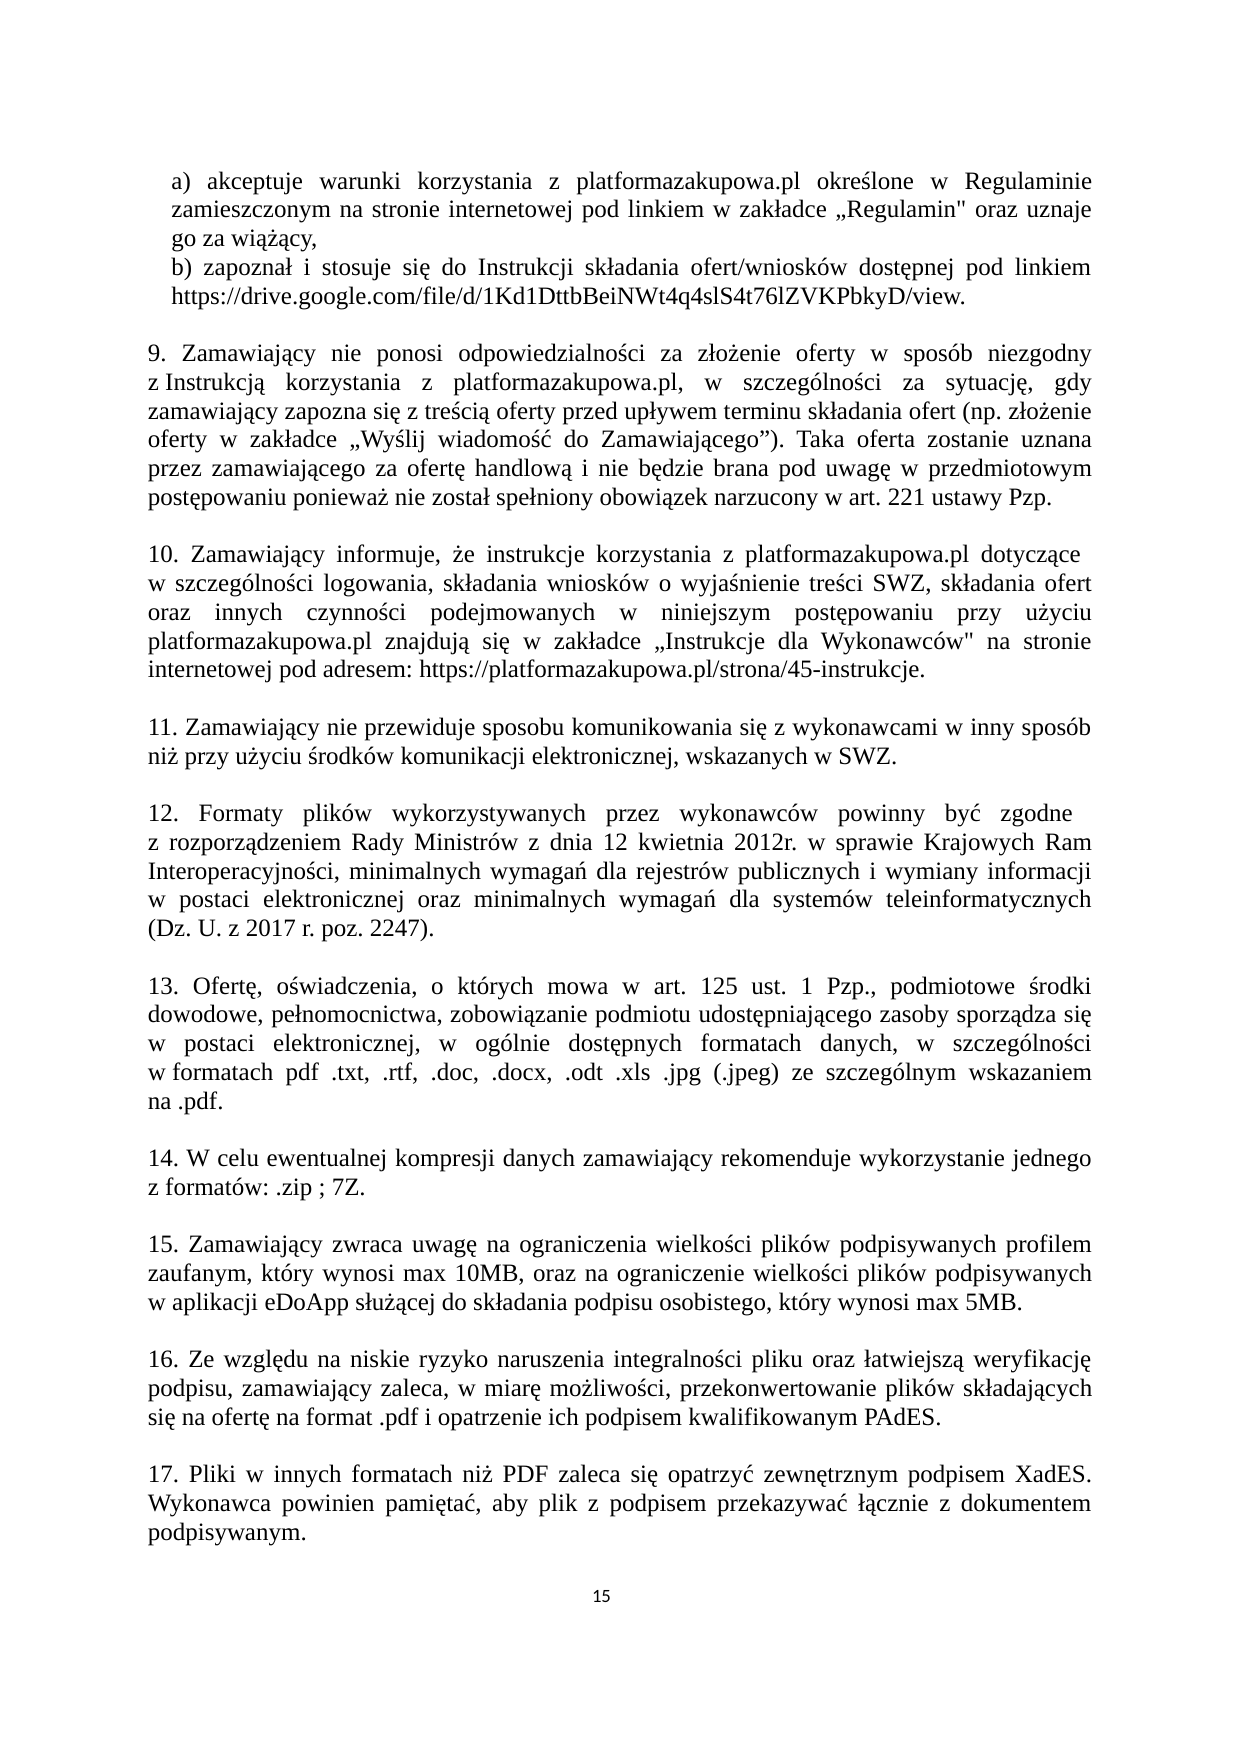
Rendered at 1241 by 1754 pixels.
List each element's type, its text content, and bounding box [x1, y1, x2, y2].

text 16. Ze względu na niskie ryzyko naruszenia integralności pliku oraz łatwiejszą weryfikację podpisu, zamawiający zaleca, w miarę możliwości, przekonwertowanie plików składających się na ofertę na format .pdf i opatrzenie ich podpisem kwalifikowanym PAdES. [148, 1344, 1093, 1431]
text 10. Zamawiający informuje, że instrukcje korzystania z platformazakupowa.pl dotyczące w szczególności logowania, składania wniosków o wyjaśnienie treści SWZ, składania ofert oraz innych czynności podejmowanych w niniejszym postępowaniu przy użyciu platformazakupowa.pl znajdują się w zakładce „Instrukcje dla Wykonawców" na stronie internetowej pod adresem: https://platformazakupowa.pl/strona/45-instrukcje. [148, 539, 1093, 683]
text 11. Zamawiający nie przewiduje sposobu komunikowania się z wykonawcami w inny sposób niż przy użyciu środków komunikacji elektronicznej, wskazanych w SWZ. [148, 712, 1093, 769]
text 13. Ofertę, oświadczenia, o których mowa w art. 125 ust. 1 Pzp., podmiotowe środki dowodowe, pełnomocnictwa, zobowiązanie podmiotu udostępniającego zasoby sporządza się w postaci elektronicznej, w ogólnie dostępnych formatach danych, w szczególności w formatach pdf .txt, .rtf, .doc, .docx, .odt .xls .jpg (.jpeg) ze szczególnym wskazaniem na .pdf. [148, 971, 1093, 1114]
text 14. W celu ewentualnej kompresji danych zamawiający rekomenduje wykorzystanie jednego z formatów: .zip ; 7Z. [148, 1143, 1093, 1201]
text 12. Formaty plików wykorzystywanych przez wykonawców powinny być zgodne z rozporządzeniem Rady Ministrów z dnia 12 kwietnia 2012r. w sprawie Krajowych Ram Interoperacyjności, minimalnych wymagań dla rejestrów publicznych i wymiany informacji w postaci elektronicznej oraz minimalnych wymagań dla systemów teleinformatycznych (Dz. U. z 2017 r. poz. 2247). [148, 798, 1093, 942]
text 9. Zamawiający nie ponosi odpowiedzialności za złożenie oferty w sposób niezgodny z Instrukcją korzystania z platformazakupowa.pl, w szczególności za sytuację, gdy zamawiający zapozna się z treścią oferty przed upływem terminu składania ofert (np. złożenie oferty w zakładce „Wyślij wiadomość do Zamawiającego”). Taka oferta zostanie uznana przez zamawiającego za ofertę handlową i nie będzie brana pod uwagę w przedmiotowym postępowaniu ponieważ nie został spełniony obowiązek narzucony w art. 221 ustawy Pzp. [148, 338, 1093, 511]
text 15. Zamawiający zwraca uwagę na ograniczenia wielkości plików podpisywanych profilem zaufanym, który wynosi max 10MB, oraz na ograniczenie wielkości plików podpisywanych w aplikacji eDoApp służącej do składania podpisu osobistego, który wynosi max 5MB. [148, 1229, 1093, 1316]
text 17. Pliki w innych formatach niż PDF zaleca się opatrzyć zewnętrznym podpisem XadES. Wykonawca powinien pamiętać, aby plik z podpisem przekazywać łącznie z dokumentem podpisywanym. [148, 1459, 1093, 1546]
text b) zapoznał i stosuje się do Instrukcji składania ofert/wniosków dostępnej pod linkiem https://drive.google.com/file/d/1Kd1DttbBeiNWt4q4slS4t76lZVKPbkyD/view. [171, 252, 1093, 309]
text a) akceptuje warunki korzystania z platformazakupowa.pl określone w Regulaminie zamieszczonym na stronie internetowej pod linkiem w zakładce „Regulamin" oraz uznaje go za wiążący, [171, 166, 1093, 252]
